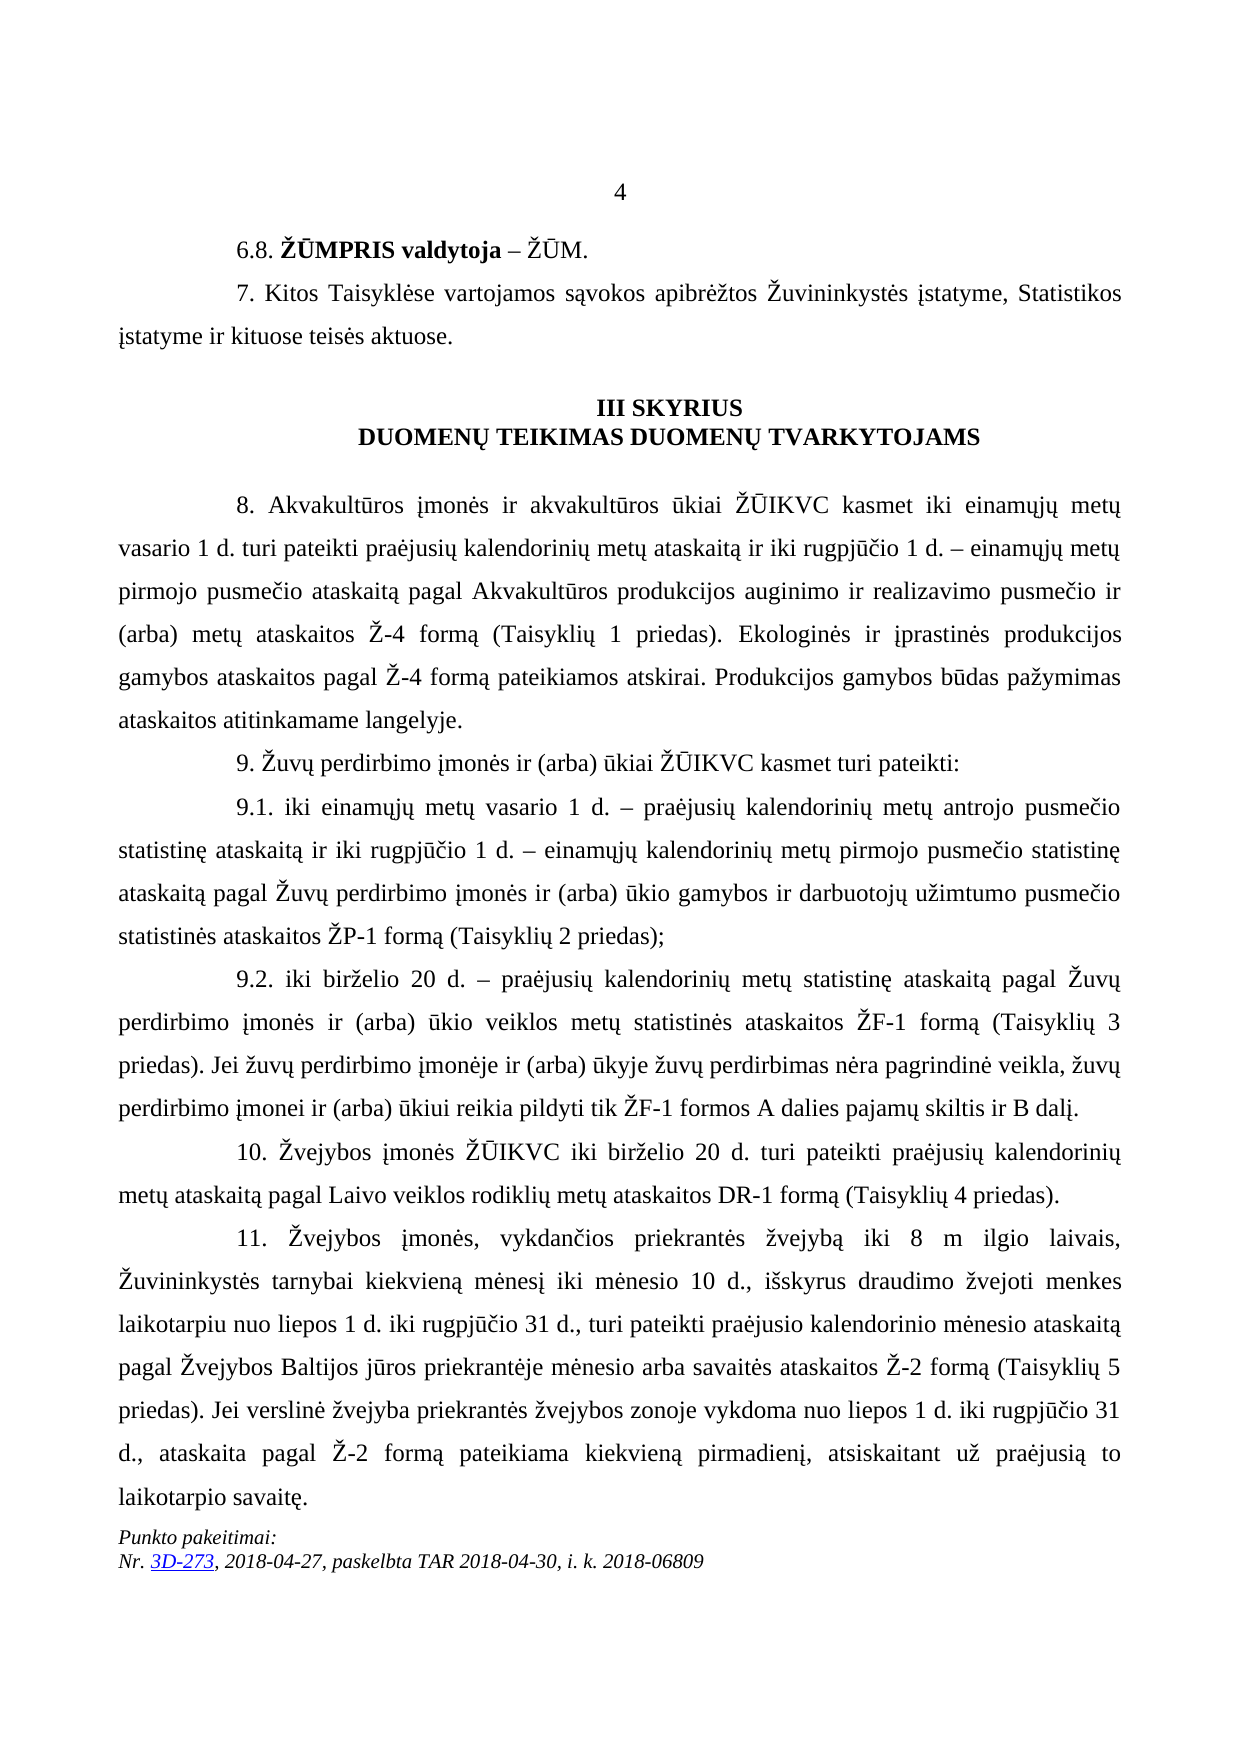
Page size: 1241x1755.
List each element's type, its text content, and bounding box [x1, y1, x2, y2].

text 8. Akvakultūros įmonės ir akvakultūros ūkiai ŽŪIKVC kasmet iki einamųjų metų vasario 1 d. turi pateikti praėjusių kalendorinių metų ataskaitą ir iki rugpjūčio 1 d. – einamųjų metų pirmojo pusmečio ataskaitą pagal Akvakultūros produkcijos auginimo ir realizavimo pusmečio ir (arba) metų ataskaitos Ž-4 formą (Taisyklių 1 priedas). Ekologinės ir įprastinės produkcijos gamybos ataskaitos pagal Ž-4 formą pateikiamos atskirai. Produkcijos gamybos būdas pažymimas ataskaitos atitinkamame langelyje. [118, 490, 1122, 734]
text III SKYRIUS [217, 393, 1122, 422]
text 11. Žvejybos įmonės, vykdančios priekrantės žvejybą iki 8 m ilgio laivais, Žuvininkystės tarnybai kiekvieną mėnesį iki mėnesio 10 d., išskyrus draudimo žvejoti menkes laikotarpiu nuo liepos 1 d. iki rugpjūčio 31 d., turi pateikti praėjusio kalendorinio mėnesio ataskaitą pagal Žvejybos Baltijos jūros priekrantėje mėnesio arba savaitės ataskaitos Ž-2 formą (Taisyklių 5 priedas). Jei verslinė žvejyba priekrantės žvejybos zonoje vykdoma nuo liepos 1 d. iki rugpjūčio 31 d., ataskaita pagal Ž-2 formą pateikiama kiekvieną pirmadienį, atsiskaitant už praėjusią to laikotarpio savaitę. [118, 1223, 1122, 1510]
text Punkto pakeitimai: [118, 1525, 1122, 1549]
text 7. Kitos Taisyklėse vartojamos sąvokos apibrėžtos Žuvininkystės įstatyme, Statistikos įstatyme ir kituose teisės aktuose. [118, 278, 1122, 350]
text 9.1. iki einamųjų metų vasario 1 d. – praėjusių kalendorinių metų antrojo pusmečio statistinę ataskaitą ir iki rugpjūčio 1 d. – einamųjų kalendorinių metų pirmojo pusmečio statistinę ataskaitą pagal Žuvų perdirbimo įmonės ir (arba) ūkio gamybos ir darbuotojų užimtumo pusmečio statistinės ataskaitos ŽP-1 formą (Taisyklių 2 priedas); [118, 792, 1122, 950]
text 6.8. ŽŪMPRIS valdytoja – ŽŪM. [118, 235, 1122, 263]
text 10. Žvejybos įmonės ŽŪIKVC iki birželio 20 d. turi pateikti praėjusių kalendorinių metų ataskaitą pagal Laivo veiklos rodiklių metų ataskaitos DR-1 formą (Taisyklių 4 priedas). [118, 1137, 1122, 1208]
text DUOMENŲ TEIKIMAS DUOMENŲ TVARKYTOJAMS [217, 422, 1122, 450]
text 9. Žuvų perdirbimo įmonės ir (arba) ūkiai ŽŪIKVC kasmet turi pateikti: [118, 748, 1122, 777]
text 9.2. iki birželio 20 d. – praėjusių kalendorinių metų statistinę ataskaitą pagal Žuvų perdirbimo įmonės ir (arba) ūkio veiklos metų statistinės ataskaitos ŽF-1 formą (Taisyklių 3 priedas). Jei žuvų perdirbimo įmonėje ir (arba) ūkyje žuvų perdirbimas nėra pagrindinė veikla, žuvų perdirbimo įmonei ir (arba) ūkiui reikia pildyti tik ŽF-1 formos A dalies pajamų skiltis ir B dalį. [118, 964, 1122, 1122]
text Nr. 3D-273, 2018-04-27, paskelbta TAR 2018-04-30, i. k. 2018-06809 [118, 1549, 1122, 1573]
